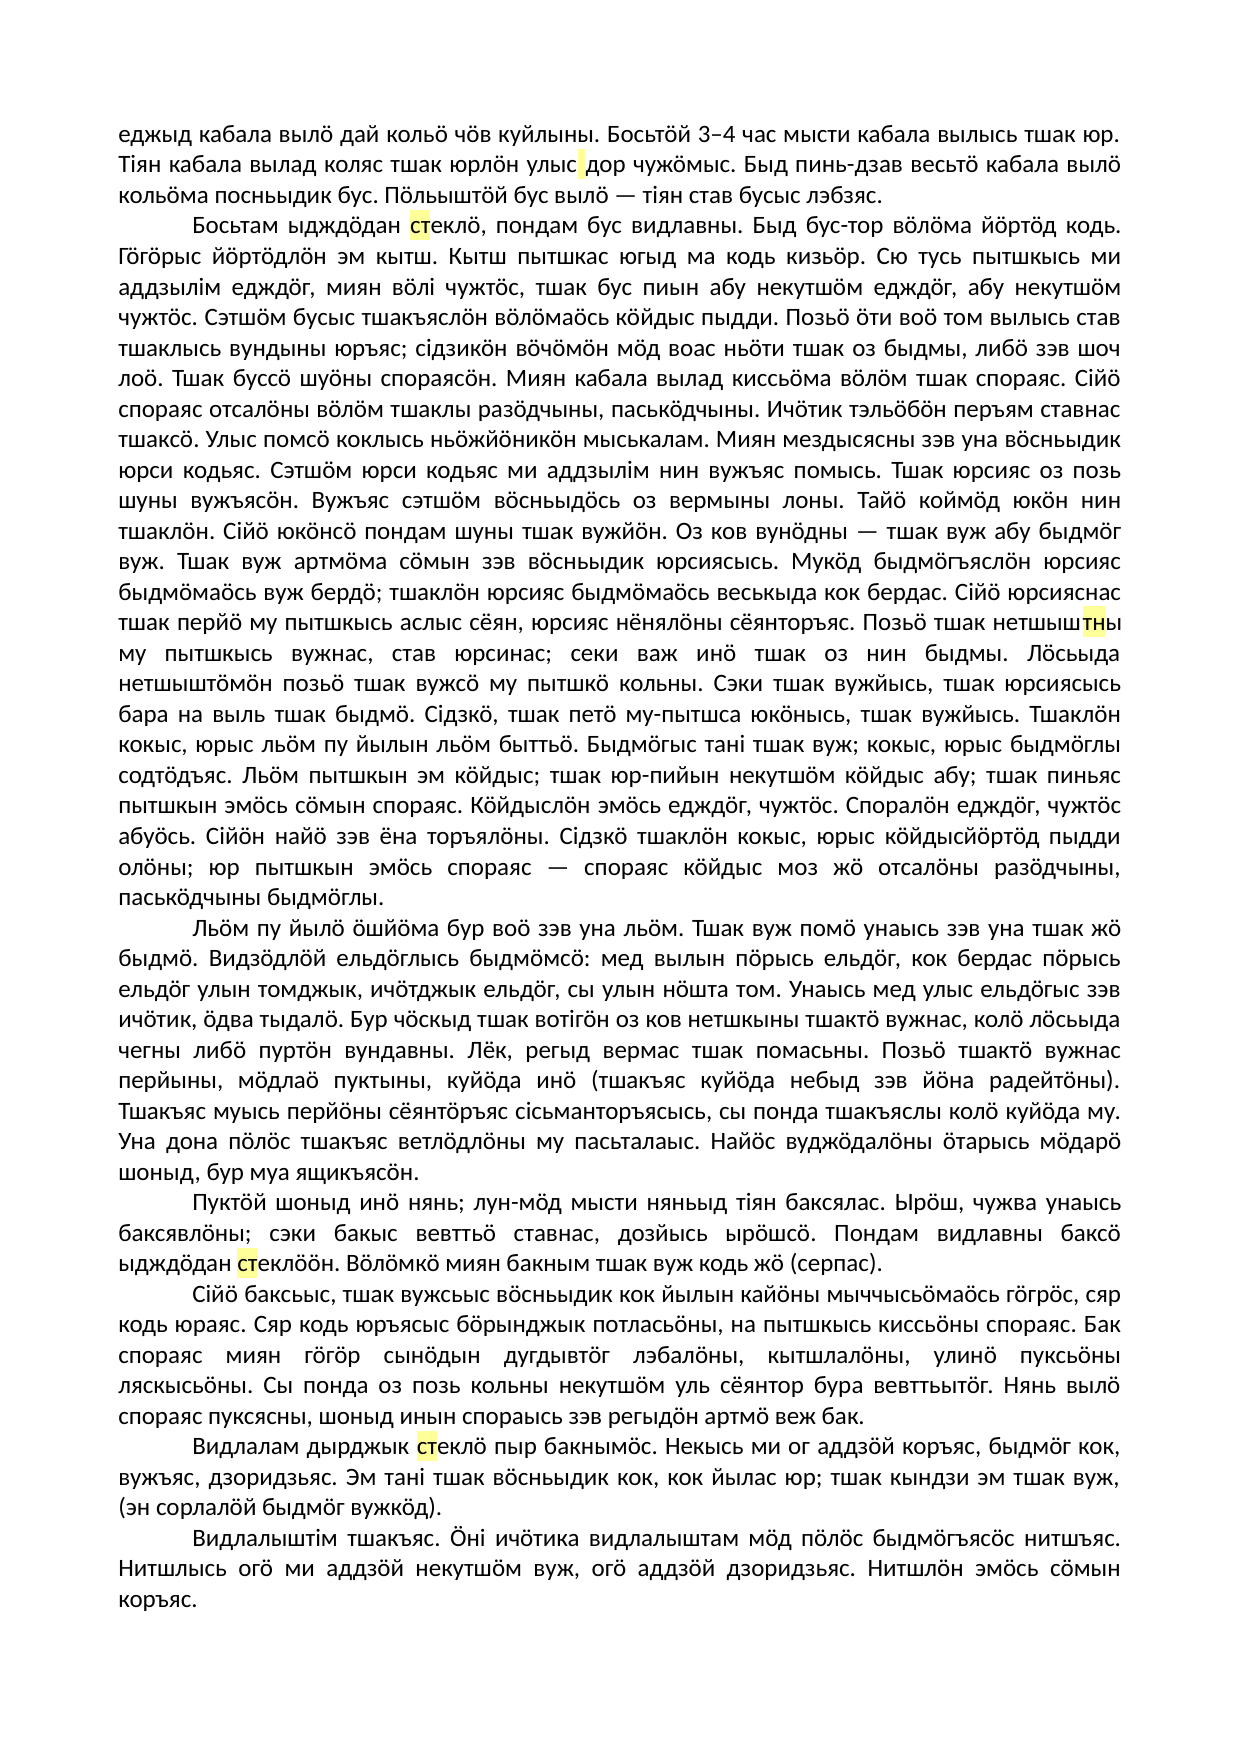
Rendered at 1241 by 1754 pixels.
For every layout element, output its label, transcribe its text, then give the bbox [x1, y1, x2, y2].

text Пуктӧй шоныд инӧ нянь; лун-мӧд мысти няньыд тіян баксялас. Ырӧш, чужва унаысь баксявлӧны; сэки бакыс вевттьӧ ставнас, дозйысь ырӧшсӧ. Пондам видлавны баксӧ ыдждӧдан стеклӧӧн. Вӧлӧмкӧ миян бакным тшак вуж кодь жӧ (серпас). [118, 1186, 1122, 1278]
text Видлалам дырджык стеклӧ пыр бакнымӧс. Некысь ми ог аддзӧй коръяс, быдмӧг кок, вужъяс, дзоридзьяс. Эм тані тшак вӧсньыдик кок, кок йылас юр; тшак кындзи эм тшак вуж, (эн сорлалӧй быдмӧг вужкӧд). [118, 1431, 1122, 1522]
text Льӧм пу йылӧ ӧшйӧма бур воӧ зэв уна льӧм. Тшак вуж помӧ унаысь зэв уна тшак жӧ быдмӧ. Видзӧдлӧй ельдӧглысь быдмӧмсӧ: мед вылын пӧрысь ельдӧг, кок бердас пӧрысь ельдӧг улын томджык, ичӧтджык ельдӧг, сы улын нӧшта том. Унаысь мед улыс ельдӧгыс зэв ичӧтик, ӧдва тыдалӧ. Бур чӧскыд тшак вотігӧн оз ков нетшкыны тшактӧ вужнас, колӧ лӧсьыда чегны либӧ пуртӧн вундавны. Лёк, регыд вермас тшак помасьны. Позьӧ тшактӧ вужнас перйыны, мӧдлаӧ пуктыны, куйӧда инӧ (тшакъяс куйӧда небыд зэв йӧна радейтӧны). Тшакъяс муысь перйӧны сёянтӧръяс сісьманторъясысь, сы понда тшакъяслы колӧ куйӧда му. Уна дона пӧлӧс тшакъяс ветлӧдлӧны му пасьталаыс. Найӧс вуджӧдалӧны ӧтарысь мӧдарӧ шоныд, бур муа ящикъясӧн. [118, 912, 1122, 1186]
text еджыд кабала вылӧ дай кольӧ чӧв куйлыны. Босьтӧй 3–4 час мысти кабала вылысь тшак юр. Тіян кабала вылад коляс тшак юрлӧн улыс дор чужӧмыс. Быд пинь-дзав весьтӧ кабала вылӧ кольӧма посньыдик бус. Пӧльыштӧй бус вылӧ — тіян став бусыс лэбзяс. [118, 118, 1122, 210]
text Видлалыштім тшакъяс. Ӧні ичӧтика видлалыштам мӧд пӧлӧс быдмӧгъясӧс нитшъяс. Нитшлысь огӧ ми аддзӧй некутшӧм вуж, огӧ аддзӧй дзоридзьяс. Нитшлӧн эмӧсь сӧмын коръяс. [118, 1522, 1122, 1614]
text Сійӧ баксьыс, тшак вужсьыс вӧсньыдик кок йылын кайӧны мыччысьӧмаӧсь гӧгрӧс, сяр кодь юраяс. Сяр кодь юръясыс бӧрынджык потласьӧны, на пытшкысь киссьӧны спораяс. Бак спораяс миян гӧгӧр сынӧдын дугдывтӧг лэбалӧны, кытшлалӧны, улинӧ пуксьӧны ляскысьӧны. Сы понда оз позь кольны некутшӧм уль сёянтор бура вевттьытӧг. Нянь вылӧ спораяс пуксясны, шоныд инын спораысь зэв регыдӧн артмӧ веж бак. [118, 1278, 1122, 1431]
text Босьтам ыдждӧдан стеклӧ, пондам бус видлавны. Быд бус-тор вӧлӧма йӧртӧд кодь. Гӧгӧрыс йӧртӧдлӧн эм кытш. Кытш пытшкас югыд ма кодь кизьӧр. Сю тусь пытшкысь ми аддзылім едждӧг, миян вӧлі чужтӧс, тшак бус пиын абу некутшӧм едждӧг, абу некутшӧм чужтӧс. Сэтшӧм бусыс тшакъяслӧн вӧлӧмаӧсь кӧйдыс пыдди. Позьӧ ӧти воӧ том вылысь став тшаклысь вундыны юръяс; сідзикӧн вӧчӧмӧн мӧд воас ньӧти тшак оз быдмы, либӧ зэв шоч лоӧ. Тшак буссӧ шуӧны спораясӧн. Миян кабала вылад киссьӧма вӧлӧм тшак спораяс. Сійӧ спораяс отсалӧны вӧлӧм тшаклы разӧдчыны, паськӧдчыны. Ичӧтик тэльӧбӧн перъям ставнас тшаксӧ. Улыс помсӧ коклысь ньӧжйӧникӧн мыськалам. Миян мездысясны зэв уна вӧсньыдик юрси кодьяс. Сэтшӧм юрси кодьяс ми аддзылім нин вужъяс помысь. Тшак юрсияс оз позь шуны вужъясӧн. Вужъяс сэтшӧм вӧсньыдӧсь оз вермыны лоны. Тайӧ коймӧд юкӧн нин тшаклӧн. Сійӧ юкӧнсӧ пондам шуны тшак вужйӧн. Оз ков вунӧдны — тшак вуж абу быдмӧг вуж. Тшак вуж артмӧма сӧмын зэв вӧсньыдик юрсиясысь. Мукӧд быдмӧгъяслӧн юрсияс быдмӧмаӧсь вуж бердӧ; тшаклӧн юрсияс быдмӧмаӧсь веськыда кок бердас. Сійӧ юрсияснас тшак перйӧ му пытшкысь аслыс сёян, юрсияс нёнялӧны сёянторъяс. Позьӧ тшак нетшыштны му пытшкысь вужнас, став юрсинас; секи важ инӧ тшак оз нин быдмы. Лӧсьыда нетшыштӧмӧн позьӧ тшак вужсӧ му пытшкӧ кольны. Сэки тшак вужйысь, тшак юрсиясысь бара на выль тшак быдмӧ. Сідзкӧ, тшак петӧ му-пытшса юкӧнысь, тшак вужйысь. Тшаклӧн кокыс, юрыс льӧм пу йылын льӧм быттьӧ. Быдмӧгыс тані тшак вуж; кокыс, юрыс быдмӧглы содтӧдъяс. Льӧм пытшкын эм кӧйдыс; тшак юр-пийын некутшӧм кӧйдыс абу; тшак пиньяс пытшкын эмӧсь сӧмын спораяс. Кӧйдыслӧн эмӧсь едждӧг, чужтӧс. Споралӧн едждӧг, чужтӧс абуӧсь. Сійӧн найӧ зэв ёна торъялӧны. Сідзкӧ тшаклӧн кокыс, юрыс кӧйдысйӧртӧд пыдди олӧны; юр пытшкын эмӧсь спораяс — спораяс кӧйдыс моз жӧ отсалӧны разӧдчыны, паськӧдчыны быдмӧглы. [118, 210, 1122, 912]
